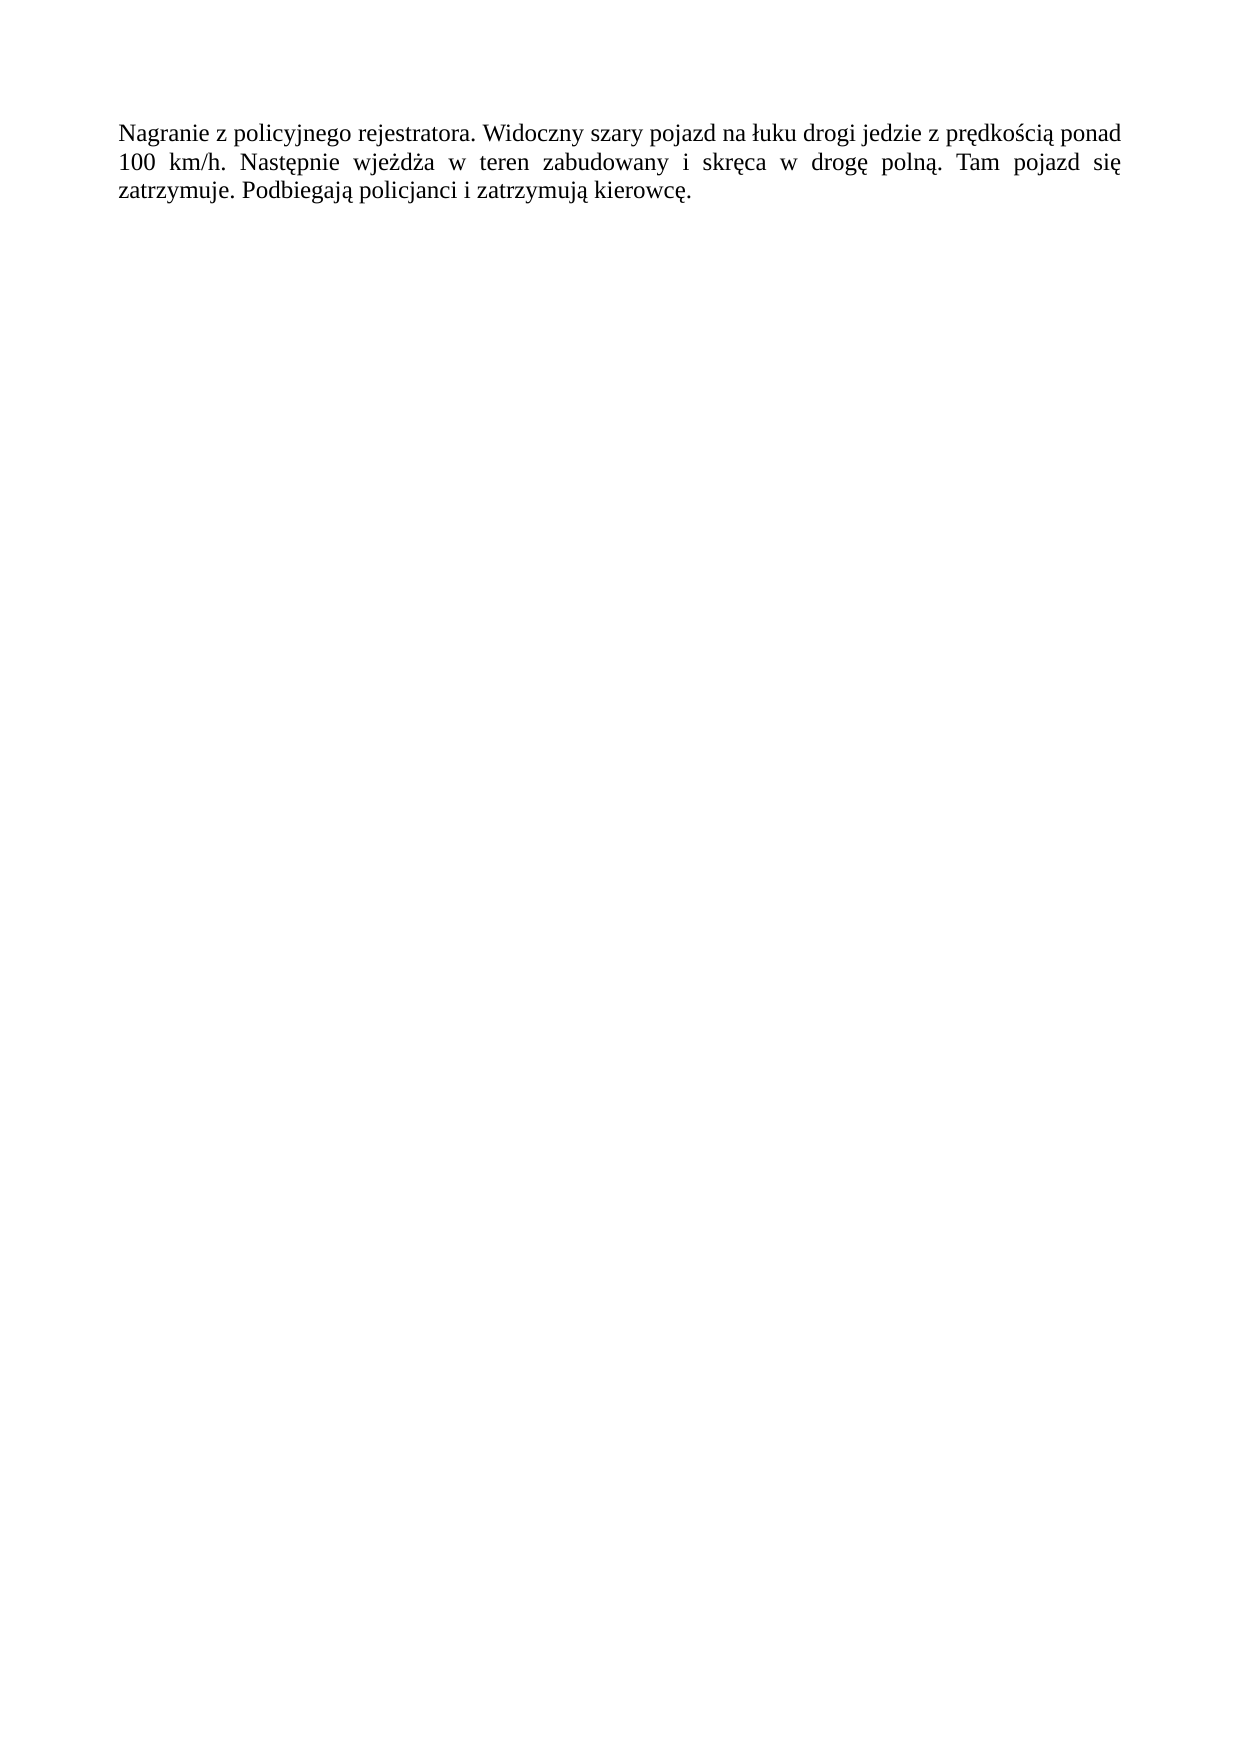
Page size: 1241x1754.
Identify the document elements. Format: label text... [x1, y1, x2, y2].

text Nagranie z policyjnego rejestratora. Widoczny szary pojazd na łuku drogi jedzie z prędkością ponad 100 km/h. Następnie wjeżdża w teren zabudowany i skręca w drogę polną. Tam pojazd się zatrzymuje. Podbiegają policjanci i zatrzymują kierowcę. [118, 118, 1122, 204]
